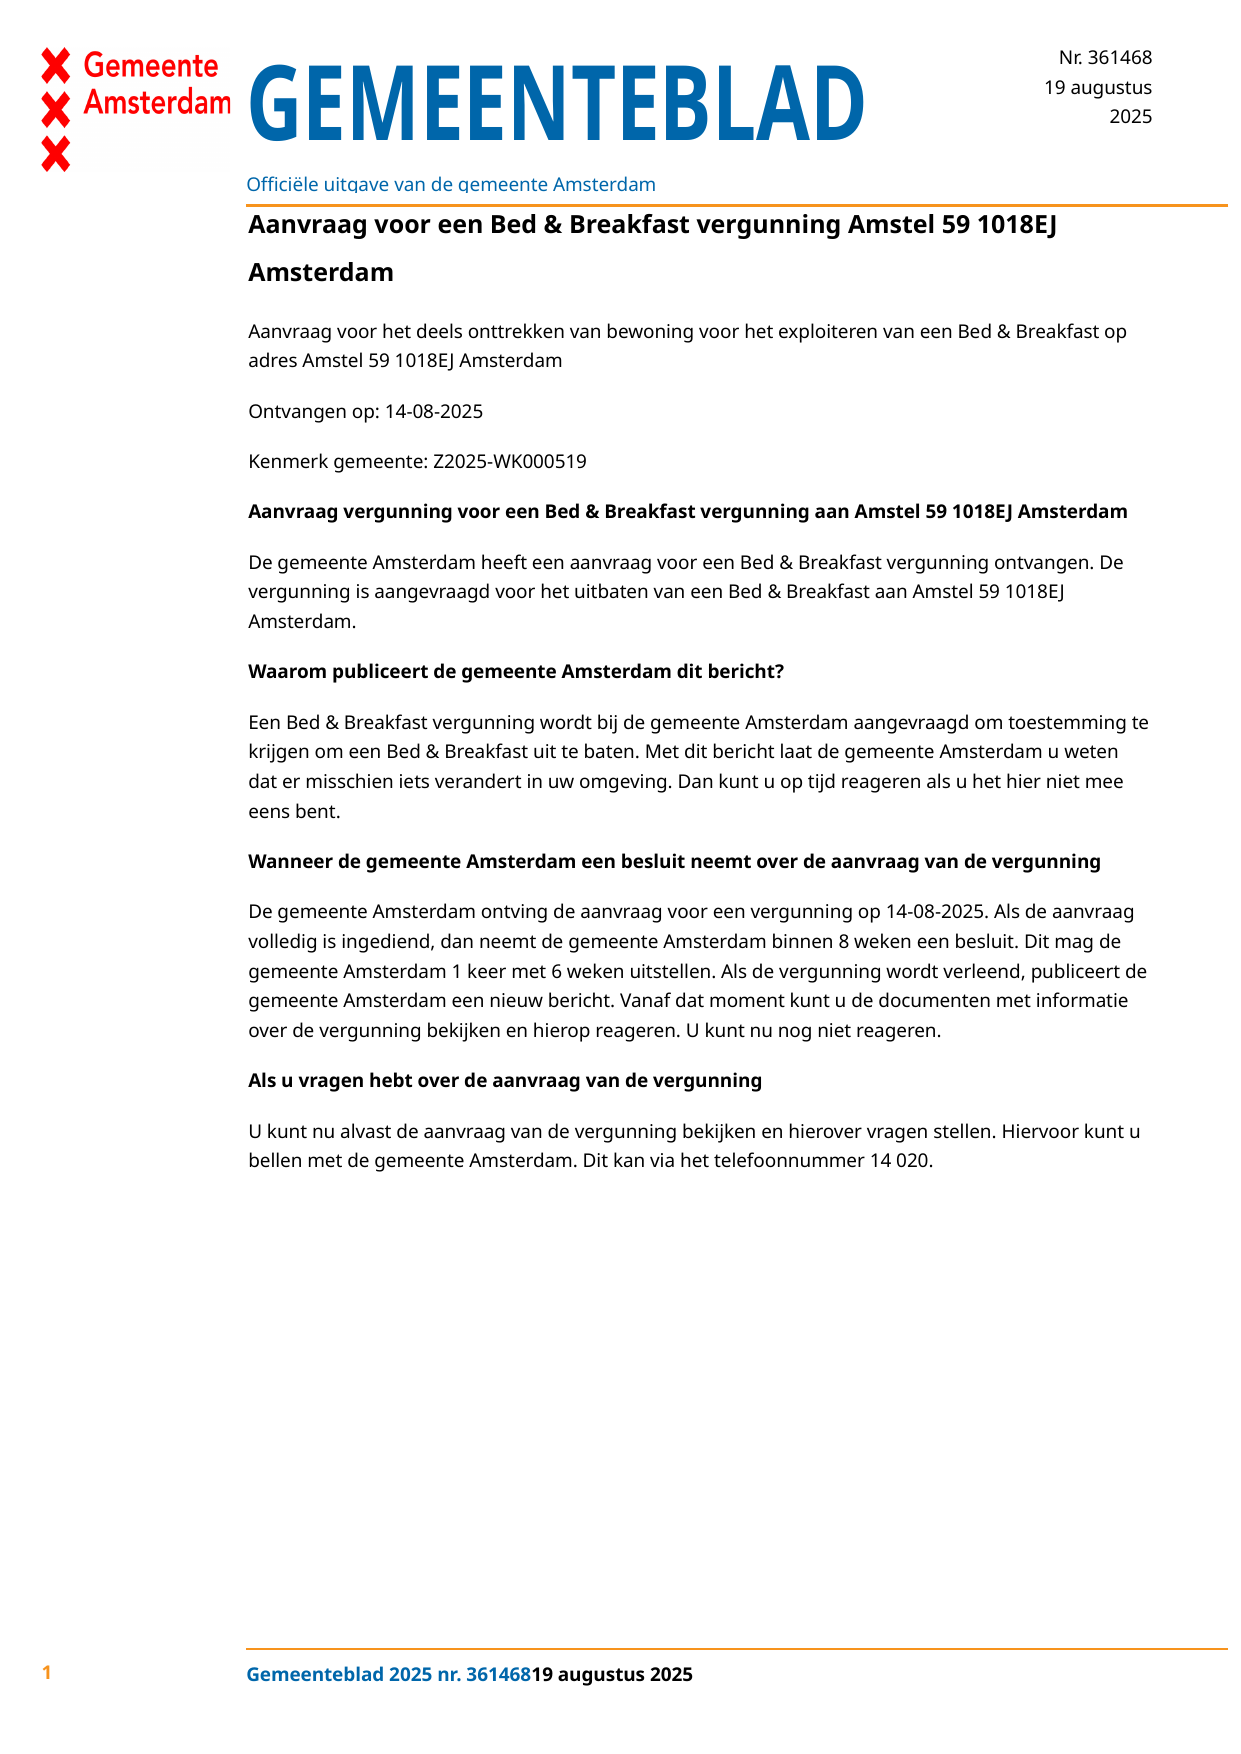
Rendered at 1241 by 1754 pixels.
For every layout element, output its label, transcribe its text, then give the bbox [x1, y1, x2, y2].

text Wanneer de gemeente Amsterdam een besluit neemt over de aanvraag van de vergunning [248, 848, 1152, 874]
text Een Bed & Breakfast vergunning wordt bij de gemeente Amsterdam aangevraagd om toestemming te krijgen om een Bed & Breakfast uit te baten. Met dit bericht laat de gemeente Amsterdam u weten dat er misschien iets verandert in uw omgeving. Dan kunt u op tijd reageren als u het hier niet mee eens bent. [248, 709, 1152, 824]
picture [41, 47, 231, 172]
text Als u vragen hebt over de aanvraag van de vergunning [248, 1067, 1152, 1093]
text Aanvraag voor een Bed & Breakfast vergunning Amstel 59 1018EJ Amsterdam [248, 207, 1152, 288]
text De gemeente Amsterdam heeft een aanvraag voor een Bed & Breakfast vergunning ontvangen. De vergunning is aangevraagd voor het uitbaten van een Bed & Breakfast aan Amstel 59 1018EJ Amsterdam. [248, 549, 1152, 634]
text U kunt nu alvast de aanvraag van de vergunning bekijken en hierover vragen stellen. Hiervoor kunt u bellen met de gemeente Amsterdam. Dit kan via het telefoonnummer 14 020. [248, 1118, 1152, 1173]
text Aanvraag vergunning voor een Bed & Breakfast vergunning aan Amstel 59 1018EJ Amsterdam [248, 499, 1152, 524]
text Waarom publiceert de gemeente Amsterdam dit bericht? [248, 659, 1152, 684]
text Aanvraag voor het deels onttrekken van bewoning voor het exploiteren van een Bed & Breakfast op adres Amstel 59 1018EJ Amsterdam [248, 318, 1152, 373]
text Ontvangen op: 14-08-2025 [248, 398, 1152, 424]
text De gemeente Amsterdam ontving de aanvraag voor een vergunning op 14-08-2025. Als de aanvraag volledig is ingediend, dan neemt de gemeente Amsterdam binnen 8 weken een besluit. Dit mag de gemeente Amsterdam 1 keer met 6 weken uitstellen. Als de vergunning wordt verleend, publiceert de gemeente Amsterdam een nieuw bericht. Vanaf dat moment kunt u de documenten met informatie over de vergunning bekijken en hierop reageren. U kunt nu nog niet reageren. [248, 899, 1152, 1043]
text Kenmerk gemeente: Z2025-WK000519 [248, 448, 1152, 474]
